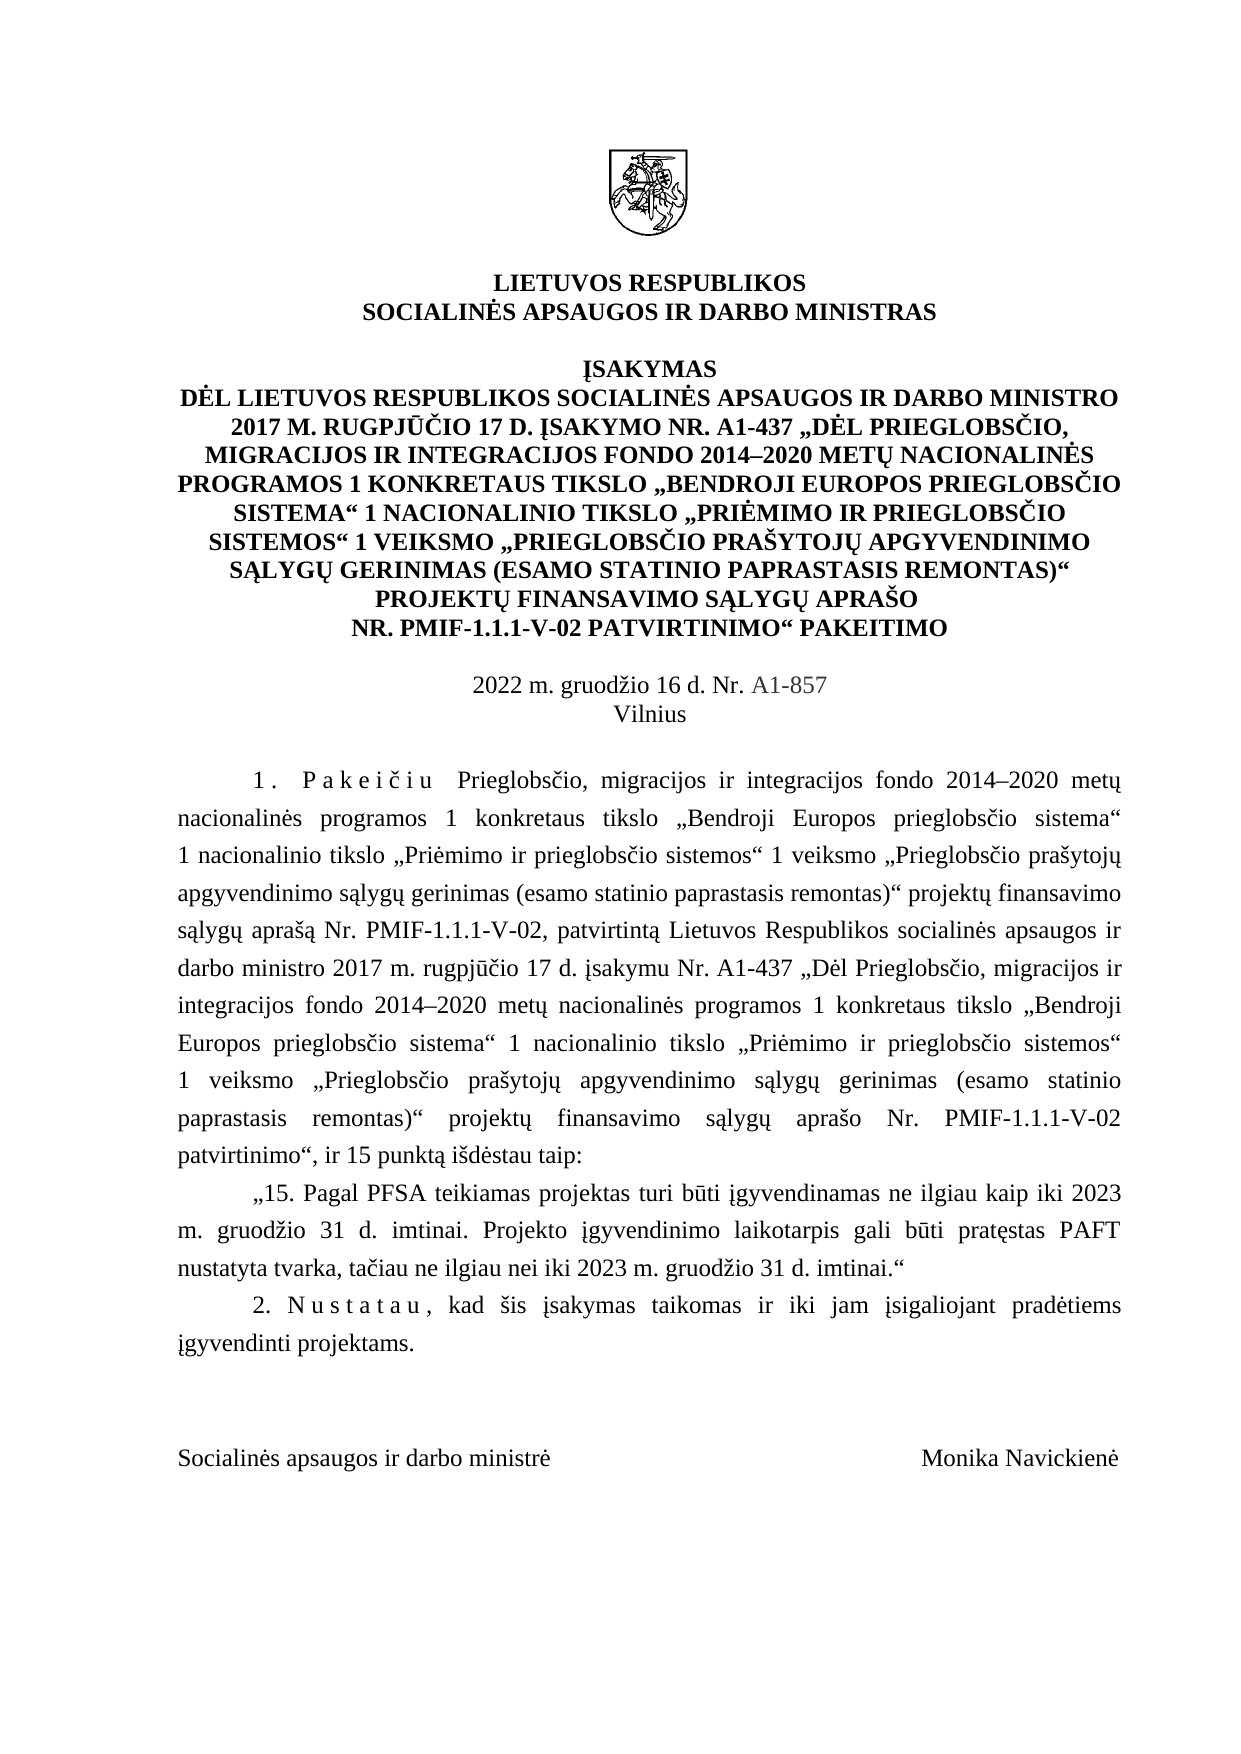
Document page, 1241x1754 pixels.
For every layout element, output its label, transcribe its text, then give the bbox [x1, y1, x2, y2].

text DĖL LIETUVOS RESPUBLIKOS SOCIALINĖS APSAUGOS IR DARBO MINISTRO 2017 M. RUGPJŪČIO 17 D. ĮSAKYMO NR. A1-437 „DĖL PRIEGLOBSČIO, MIGRACIJOS IR INTEGRACIJOS FONDO 2014–2020 METŲ NACIONALINĖS PROGRAMOS 1 KONKRETAUS TIKSLO „BENDROJI EUROPOS PRIEGLOBSČIO SISTEMA“ 1 NACIONALINIO TIKSLO „PRIĖMIMO IR PRIEGLOBSČIO SISTEMOS“ 1 VEIKSMO „PRIEGLOBSČIO PRAŠYTOJŲ APGYVENDINIMO SĄLYGŲ GERINIMAS (ESAMO STATINIO PAPRASTASIS REMONTAS)“ PROJEKTŲ FINANSAVIMO SĄLYGŲ APRAŠO [177, 383, 1122, 613]
text 2022 m. gruodžio 16 d. Nr. A1-857 [177, 670, 1122, 699]
text NR. PMIF-1.1.1-V-02 PATVIRTINIMO“ PAKEITIMO [177, 613, 1122, 642]
text 1. Pakeičiu Prieglobsčio, migracijos ir integracijos fondo 2014–2020 metų nacionalinės programos 1 konkretaus tikslo „Bendroji Europos prieglobsčio sistema“ 1 nacionalinio tikslo „Priėmimo ir prieglobsčio sistemos“ 1 veiksmo „Prieglobsčio prašytojų apgyvendinimo sąlygų gerinimas (esamo statinio paprastasis remontas)“ projektų finansavimo sąlygų aprašą Nr. PMIF-1.1.1-V-02, patvirtintą Lietuvos Respublikos socialinės apsaugos ir darbo ministro 2017 m. rugpjūčio 17 d. įsakymu Nr. A1-437 „Dėl Prieglobsčio, migracijos ir integracijos fondo 2014–2020 metų nacionalinės programos 1 konkretaus tikslo „Bendroji Europos prieglobsčio sistema“ 1 nacionalinio tikslo „Priėmimo ir prieglobsčio sistemos“ 1 veiksmo „Prieglobsčio prašytojų apgyvendinimo sąlygų gerinimas (esamo statinio paprastasis remontas)“ projektų finansavimo sąlygų aprašo Nr. PMIF-1.1.1-V-02 patvirtinimo“, ir 15 punktą išdėstau taip: [177, 757, 1122, 1169]
text „15. Pagal PFSA teikiamas projektas turi būti įgyvendinamas ne ilgiau kaip iki 2023 m. gruodžio 31 d. imtinai. Projekto įgyvendinimo laikotarpis gali būti pratęstas PAFT nustatyta tvarka, tačiau ne ilgiau nei iki 2023 m. gruodžio 31 d. imtinai.“ [177, 1169, 1122, 1282]
text 2. Nustatau, kad šis įsakymas taikomas ir iki jam įsigaliojant pradėtiems įgyvendinti projektams. [177, 1282, 1122, 1357]
text SOCIALINĖS APSAUGOS IR DARBO MINISTRAS [177, 297, 1122, 325]
text ĮSAKYMAS [177, 354, 1122, 383]
text Vilnius [177, 699, 1122, 728]
text LIETUVOS RESPUBLIKOS [177, 268, 1122, 297]
text Socialinės apsaugos ir darbo ministrė Monika Navickienė [177, 1443, 1122, 1472]
